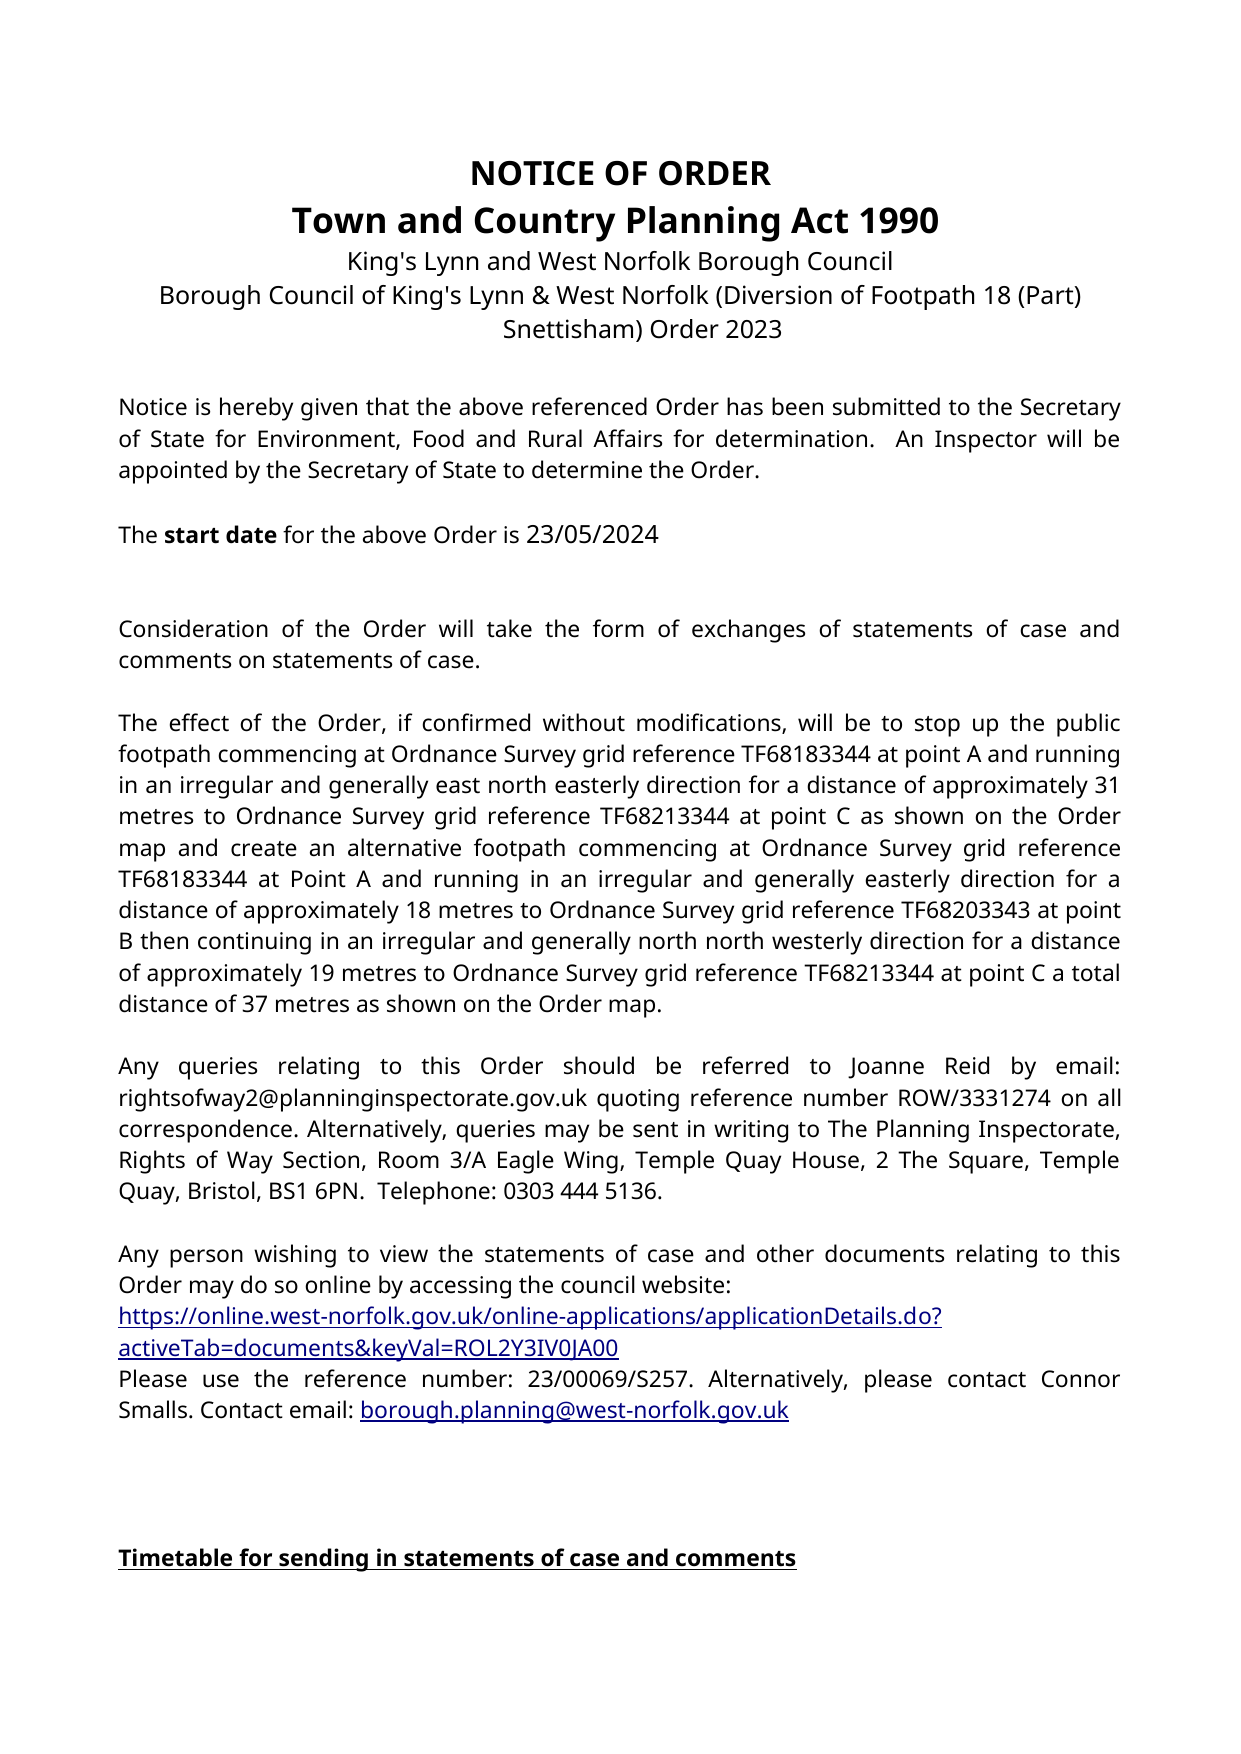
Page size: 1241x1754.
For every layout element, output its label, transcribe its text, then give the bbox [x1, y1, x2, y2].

text https://online.west-norfolk.gov.uk/online-applications/applicationDetails.do?activeTab=documents&keyVal=ROL2Y3IV0JA00 [118, 1300, 1122, 1363]
text Timetable for sending in statements of case and comments [118, 1542, 1122, 1573]
text The start date for the above Order is 23/05/2024 [118, 516, 1122, 550]
text Notice is hereby given that the above referenced Order has been submitted to the Secretary of State for Environment, Food and Rural Affairs for determination. An Inspector will be appointed by the Secretary of State to determine the Order. [118, 391, 1122, 485]
text Town and Country Planning Act 1990 [118, 195, 1122, 244]
text King's Lynn and West Norfolk Borough Council [118, 244, 1122, 278]
text Any person wishing to view the statements of case and other documents relating to this Order may do so online by accessing the council website: [118, 1238, 1122, 1300]
text Consideration of the Order will take the form of exchanges of statements of case and comments on statements of case. [118, 613, 1122, 675]
text NOTICE OF ORDER [118, 150, 1122, 195]
text The effect of the Order, if confirmed without modifications, will be to stop up the public footpath commencing at Ordnance Survey grid reference TF68183344 at point A and running in an irregular and generally east north easterly direction for a distance of approximately 31 metres to Ordnance Survey grid reference TF68213344 at point C as shown on the Order map and create an alternative footpath commencing at Ordnance Survey grid reference TF68183344 at Point A and running in an irregular and generally easterly direction for a distance of approximately 18 metres to Ordnance Survey grid reference TF68203343 at point B then continuing in an irregular and generally north north westerly direction for a distance of approximately 19 metres to Ordnance Survey grid reference TF68213344 at point C a total distance of 37 metres as shown on the Order map. [118, 707, 1122, 1019]
text Any queries relating to this Order should be referred to Joanne Reid by email: rightsofway2@planninginspectorate.gov.uk quoting reference number ROW/3331274 on all correspondence. Alternatively, queries may be sent in writing to The Planning Inspectorate, Rights of Way Section, Room 3/A Eagle Wing, Temple Quay House, 2 The Square, Temple Quay, Bristol, BS1 6PN. Telephone: 0303 444 5136. [118, 1050, 1122, 1207]
text Borough Council of King's Lynn & West Norfolk (Diversion of Footpath 18 (Part) Snettisham) Order 2023 [118, 278, 1122, 346]
text Please use the reference number: 23/00069/S257. Alternatively, please contact Connor Smalls. Contact email: borough.planning@west-norfolk.gov.uk [118, 1363, 1122, 1425]
